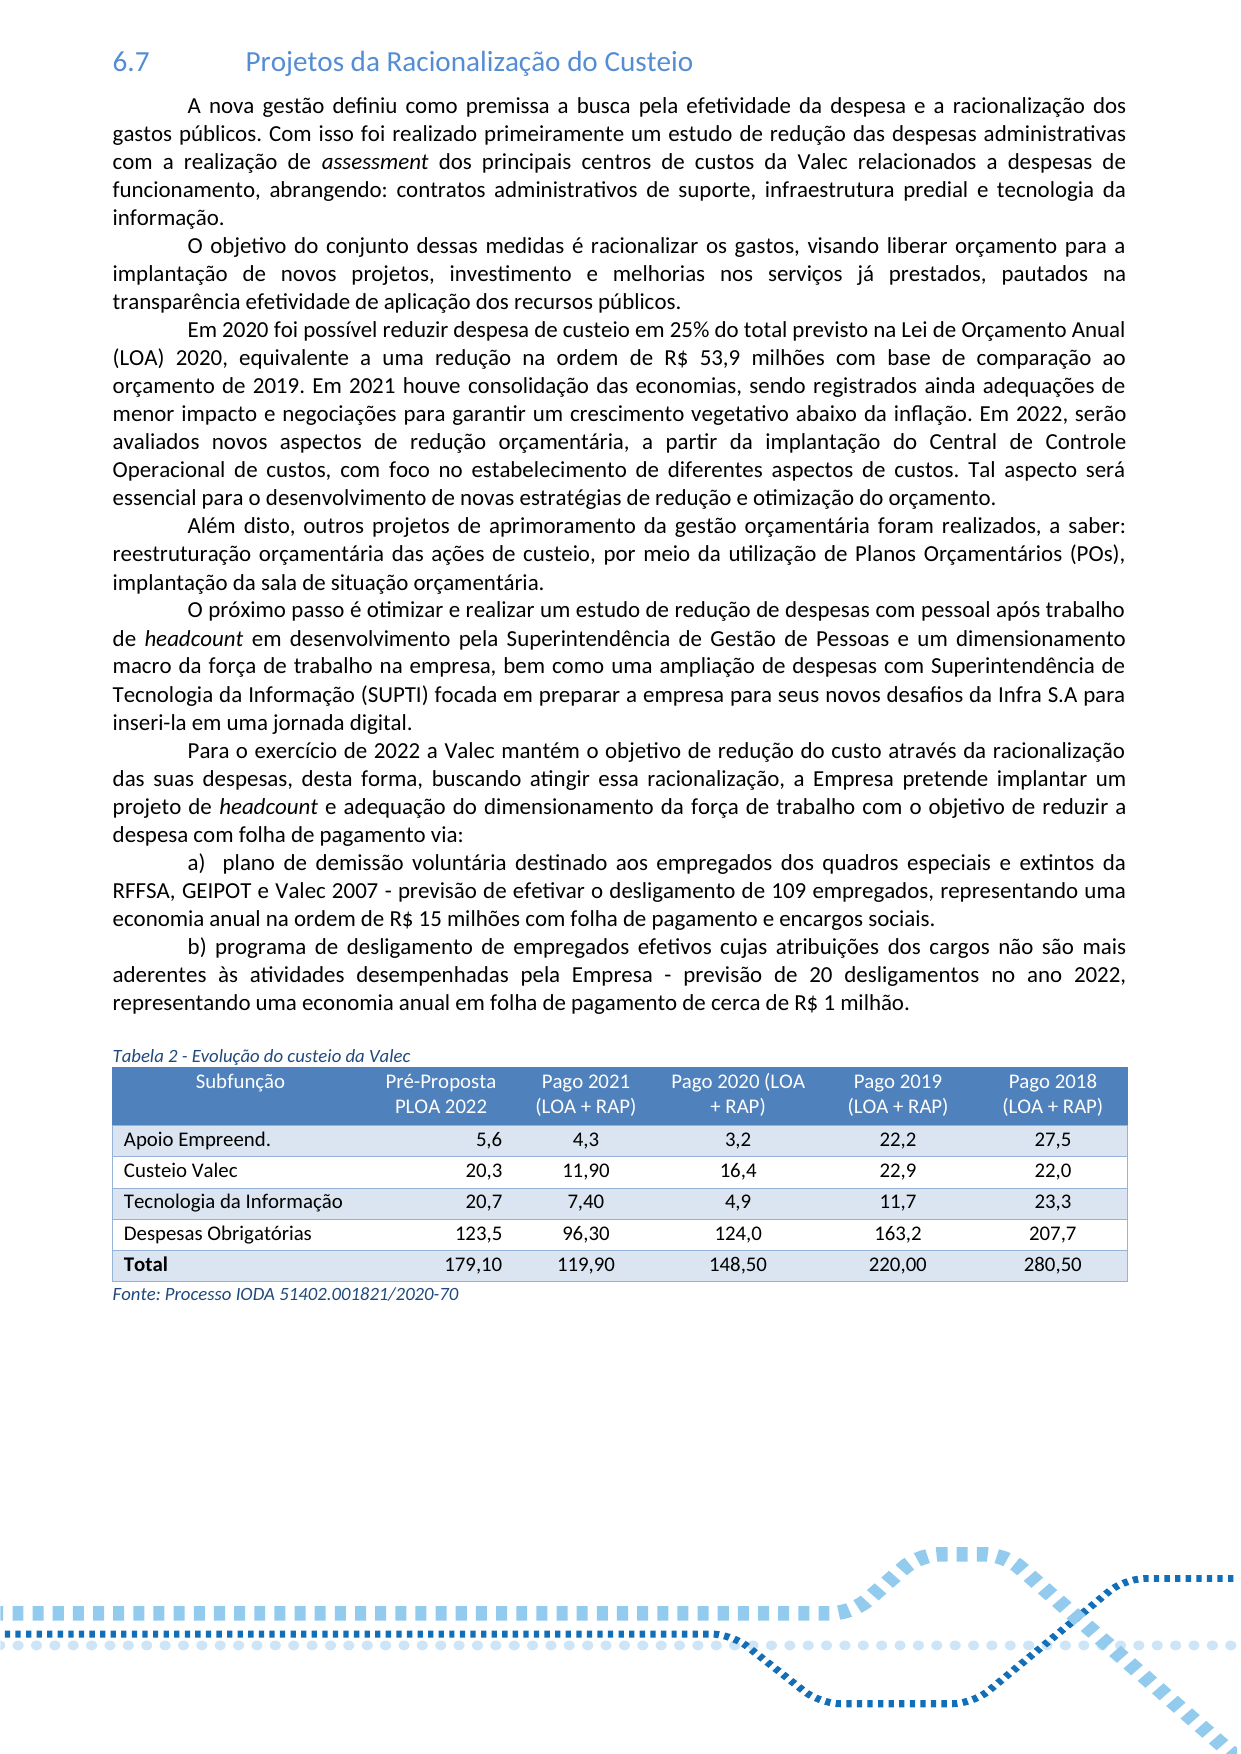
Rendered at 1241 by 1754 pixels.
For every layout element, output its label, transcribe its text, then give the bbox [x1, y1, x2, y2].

table_header Pago 2018 (LOA + RAP) [978, 1068, 1127, 1125]
table_cell 207,7 [978, 1220, 1127, 1250]
table_cell Tecnologia da Informação [113, 1189, 368, 1219]
table_cell 119,90 [513, 1251, 658, 1281]
table_cell 124,0 [658, 1220, 818, 1250]
table_cell 11,90 [513, 1157, 658, 1187]
text O próximo passo é otimizar e realizar um estudo de redução de despesas com pessoal após trabalho de headcount em desenvolvimento pela Superintendência de Gestão de Pessoas e um dimensionamento macro da força de trabalho na empresa, bem como uma ampliação de despesas com Superintendência de Tecnologia da Informação (SUPTI) focada em preparar a empresa para seus novos desafios da Infra S.A para inseri-la em uma jornada digital. [112, 596, 1128, 736]
text Em 2020 foi possível reduzir despesa de custeio em 25% do total previsto na Lei de Orçamento Anual (LOA) 2020, equivalente a uma redução na ordem de R$ 53,9 milhões com base de comparação ao orçamento de 2019. Em 2021 houve consolidação das economias, sendo registrados ainda adequações de menor impacto e negociações para garantir um crescimento vegetativo abaixo da inflação. Em 2022, serão avaliados novos aspectos de redução orçamentária, a partir da implantação do Central de Controle Operacional de custos, com foco no estabelecimento de diferentes aspectos de custos. Tal aspecto será essencial para o desenvolvimento de novas estratégias de redução e otimização do orçamento. [112, 315, 1128, 512]
table_header Subfunção [113, 1068, 368, 1125]
table_cell Despesas Obrigatórias [113, 1220, 368, 1250]
table_cell 22,2 [818, 1126, 978, 1156]
table_cell 20,7 [368, 1189, 513, 1219]
table_cell 16,4 [658, 1157, 818, 1187]
table_header Pré-Proposta PLOA 2022 [368, 1068, 513, 1125]
table_cell 96,30 [513, 1220, 658, 1250]
table_cell 179,10 [368, 1251, 513, 1281]
table_cell 23,3 [978, 1189, 1127, 1219]
table_cell 20,3 [368, 1157, 513, 1187]
table_cell 4,3 [513, 1126, 658, 1156]
subtitle Projetos da Racionalização do Custeio [112, 43, 997, 79]
table_cell 123,5 [368, 1220, 513, 1250]
text A nova gestão definiu como premissa a busca pela efetividade da despesa e a racionalização dos gastos públicos. Com isso foi realizado primeiramente um estudo de redução das despesas administrativas com a realização de assessment dos principais centros de custos da Valec relacionados a despesas de funcionamento, abrangendo: contratos administrativos de suporte, infraestrutura predial e tecnologia da informação. [112, 91, 1128, 231]
text a) plano de demissão voluntária destinado aos empregados dos quadros especiais e extintos da RFFSA, GEIPOT e Valec 2007 - previsão de efetivar o desligamento de 109 empregados, representando uma economia anual na ordem de R$ 15 milhões com folha de pagamento e encargos sociais. [112, 848, 1128, 932]
table_cell 7,40 [513, 1189, 658, 1219]
table_cell 163,2 [818, 1220, 978, 1250]
table_cell 4,9 [658, 1189, 818, 1219]
table_header Pago 2020 (LOA + RAP) [658, 1068, 818, 1125]
table_cell 11,7 [818, 1189, 978, 1219]
table_cell 22,9 [818, 1157, 978, 1187]
text Para o exercício de 2022 a Valec mantém o objetivo de redução do custo através da racionalização das suas despesas, desta forma, buscando atingir essa racionalização, a Empresa pretende implantar um projeto de headcount e adequação do dimensionamento da força de trabalho com o objetivo de reduzir a despesa com folha de pagamento via: [112, 736, 1128, 848]
text Além disto, outros projetos de aprimoramento da gestão orçamentária foram realizados, a saber: reestruturação orçamentária das ações de custeio, por meio da utilização de Planos Orçamentários (POs), implantação da sala de situação orçamentária. [112, 512, 1128, 596]
text Tabela 2 - Evolução do custeio da Valec [112, 1044, 1128, 1067]
table_cell Apoio Empreend. [113, 1126, 368, 1156]
text O objetivo do conjunto dessas medidas é racionalizar os gastos, visando liberar orçamento para a implantação de novos projetos, investimento e melhorias nos serviços já prestados, pautados na transparência efetividade de aplicação dos recursos públicos. [112, 231, 1128, 315]
table_header Pago 2019 (LOA + RAP) [818, 1068, 978, 1125]
table_cell 148,50 [658, 1251, 818, 1281]
table_cell 27,5 [978, 1126, 1127, 1156]
table_cell 22,0 [978, 1157, 1127, 1187]
table_cell 3,2 [658, 1126, 818, 1156]
table_cell Total [113, 1251, 368, 1281]
table_cell 5,6 [368, 1126, 513, 1156]
table_header Pago 2021 (LOA + RAP) [513, 1068, 658, 1125]
table_cell Custeio Valec [113, 1157, 368, 1187]
table_cell 220,00 [818, 1251, 978, 1281]
text b) programa de desligamento de empregados efetivos cujas atribuições dos cargos não são mais aderentes às atividades desempenhadas pela Empresa - previsão de 20 desligamentos no ano 2022, representando uma economia anual em folha de pagamento de cerca de R$ 1 milhão. [112, 932, 1128, 1016]
table_cell 280,50 [978, 1251, 1127, 1281]
text Fonte: Processo IODA 51402.001821/2020-70 [112, 1282, 1128, 1305]
